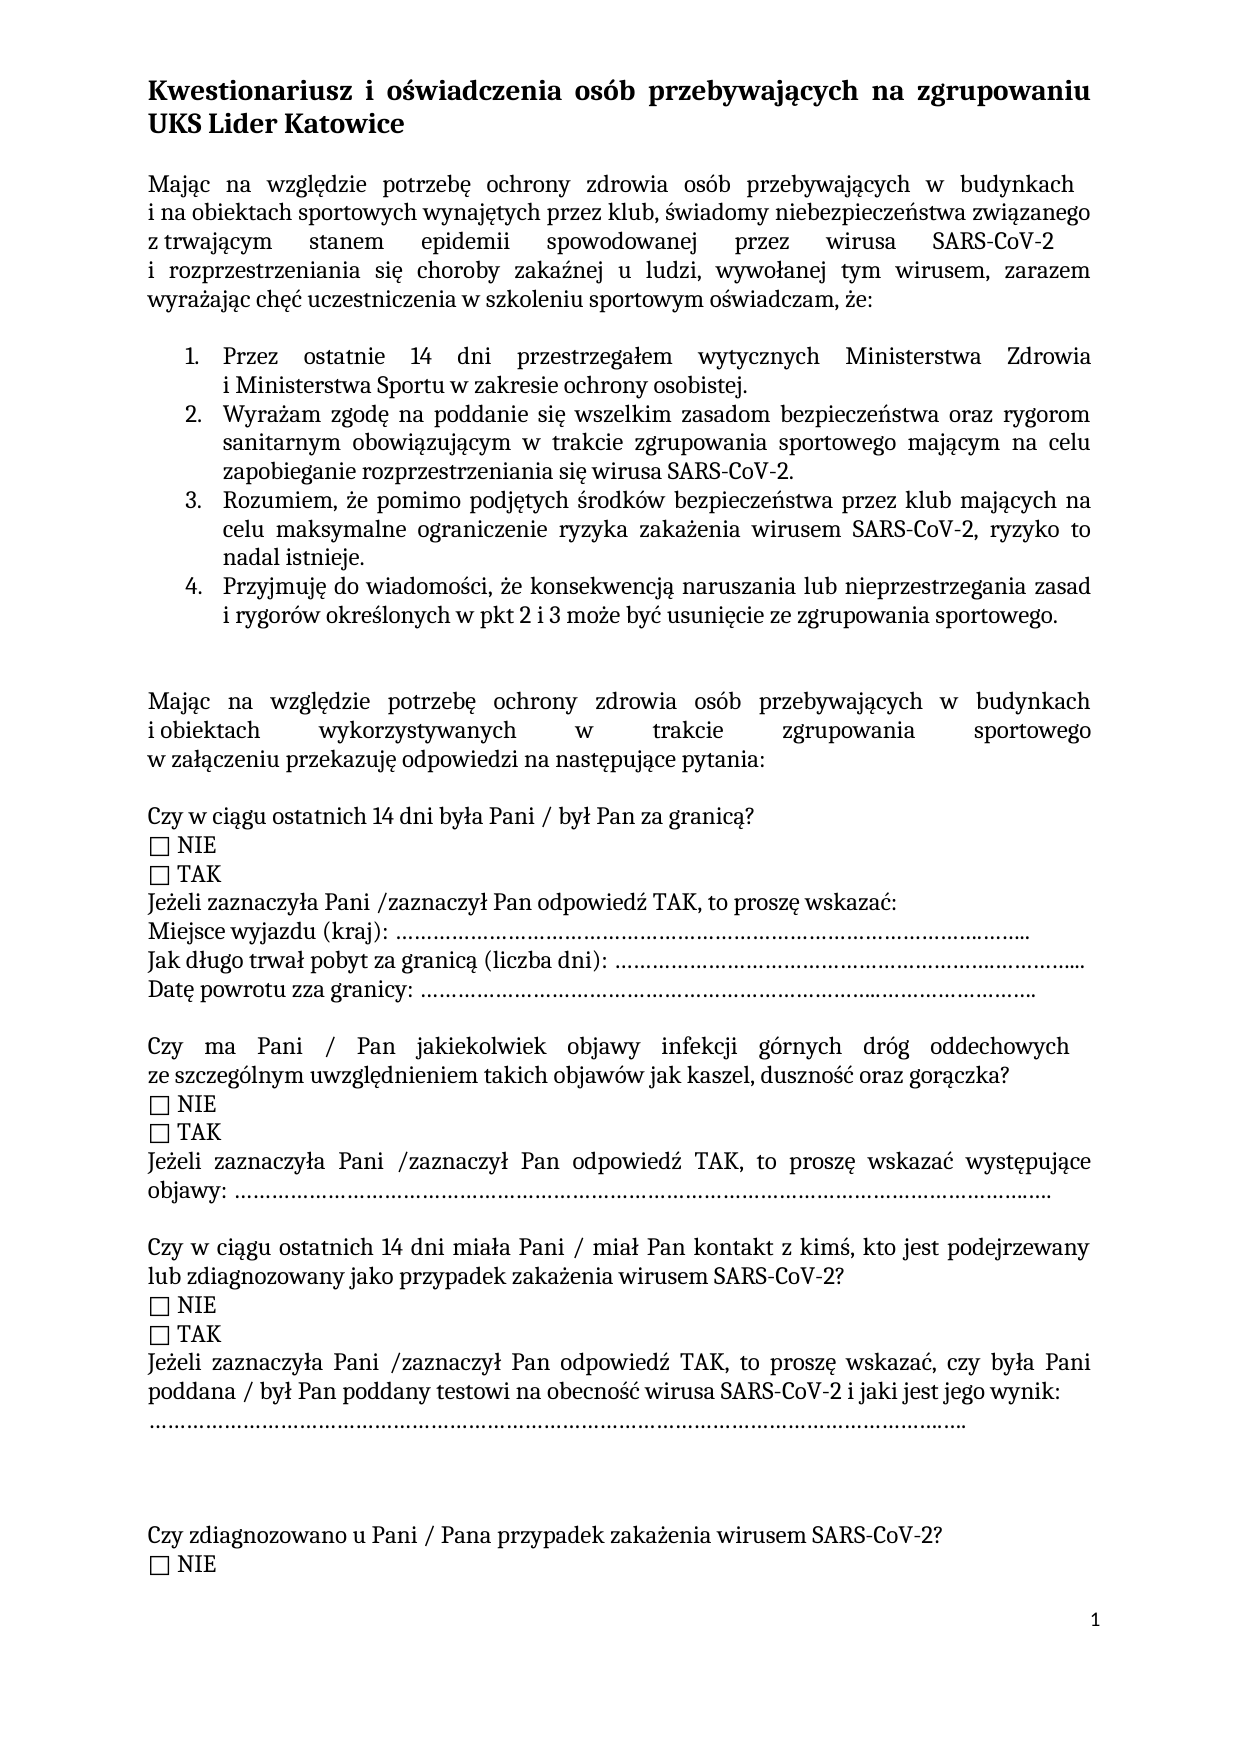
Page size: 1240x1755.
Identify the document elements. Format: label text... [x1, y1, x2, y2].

text Miejsce wyjazdu (kraj): ………………………………………………………………………………….…….. [148, 917, 1092, 946]
text Czy w ciągu ostatnich 14 dni była Pani / był Pan za granicą? [148, 802, 1092, 831]
text ……………………………………………………………………………………………………………….…. [148, 1406, 1092, 1434]
list Wyrażam zgodę na poddanie się wszelkim zasadom bezpieczeństwa oraz rygorom sanitarnym obowiązującym w trakcie zgrupowania sportowego mającym na celu zapobieganie rozprzestrzeniania się wirusa SARS-CoV-2. [185, 399, 1092, 486]
list Przyjmuję do wiadomości, że konsekwencją naruszania lub nieprzestrzegania zasad i rygorów określonych w pkt 2 i 3 może być usunięcie ze zgrupowania sportowego. [185, 572, 1092, 629]
text □ TAK [148, 1319, 1092, 1348]
list Rozumiem, że pomimo podjętych środków bezpieczeństwa przez klub mających na celu maksymalne ograniczenie ryzyka zakażenia wirusem SARS-CoV-2, ryzyko to nadal istnieje. [185, 486, 1092, 572]
text □ TAK [148, 1118, 1092, 1147]
text Czy zdiagnozowano u Pani / Pana przypadek zakażenia wirusem SARS-CoV-2? [148, 1521, 1092, 1549]
text □ NIE [148, 831, 1092, 859]
text □ NIE [148, 1549, 1092, 1578]
text Mając na względzie potrzebę ochrony zdrowia osób przebywających w budynkach i obiektach wykorzystywanych w trakcie zgrupowania sportowego w załączeniu przekazuję odpowiedzi na następujące pytania: [148, 687, 1092, 773]
text Jeżeli zaznaczyła Pani /zaznaczył Pan odpowiedź TAK, to proszę wskazać: [148, 888, 1092, 917]
text Czy w ciągu ostatnich 14 dni miała Pani / miał Pan kontakt z kimś, kto jest podejrzewany lub zdiagnozowany jako przypadek zakażenia wirusem SARS-CoV-2? [148, 1233, 1092, 1291]
text □ NIE [148, 1291, 1092, 1319]
text Mając na względzie potrzebę ochrony zdrowia osób przebywających w budynkach i na obiektach sportowych wynajętych przez klub, świadomy niebezpieczeństwa związanego z trwającym stanem epidemii spowodowanej przez wirusa SARS-CoV-2 i rozprzestrzeniania się choroby zakaźnej u ludzi, wywołanej tym wirusem, zarazem wyrażając chęć uczestniczenia w szkoleniu sportowym oświadczam, że: [148, 169, 1092, 313]
text Kwestionariusz i oświadczenia osób przebywających na zgrupowaniu UKS Lider Katowice [148, 74, 1092, 141]
list Przez ostatnie 14 dni przestrzegałem wytycznych Ministerstwa Zdrowia i Ministerstwa Sportu w zakresie ochrony osobistej. [185, 342, 1092, 399]
text □ TAK [148, 859, 1092, 888]
text Czy ma Pani / Pan jakiekolwiek objawy infekcji górnych dróg oddechowych ze szczególnym uwzględnieniem takich objawów jak kaszel, duszność oraz gorączka? [148, 1032, 1092, 1089]
text □ NIE [148, 1089, 1092, 1118]
text Datę powrotu zza granicy: ………………………………………………………………..……………………. [148, 974, 1092, 1003]
text Jeżeli zaznaczyła Pani /zaznaczył Pan odpowiedź TAK, to proszę wskazać występujące objawy: ……………………………………………………………………………………………………………….…. [148, 1147, 1092, 1204]
text Jeżeli zaznaczyła Pani /zaznaczył Pan odpowiedź TAK, to proszę wskazać, czy była Pani poddana / był Pan poddany testowi na obecność wirusa SARS-CoV-2 i jaki jest jego wynik: [148, 1348, 1092, 1406]
text Jak długo trwał pobyt za granicą (liczba dni): …………………………………………………….…………... [148, 946, 1092, 974]
